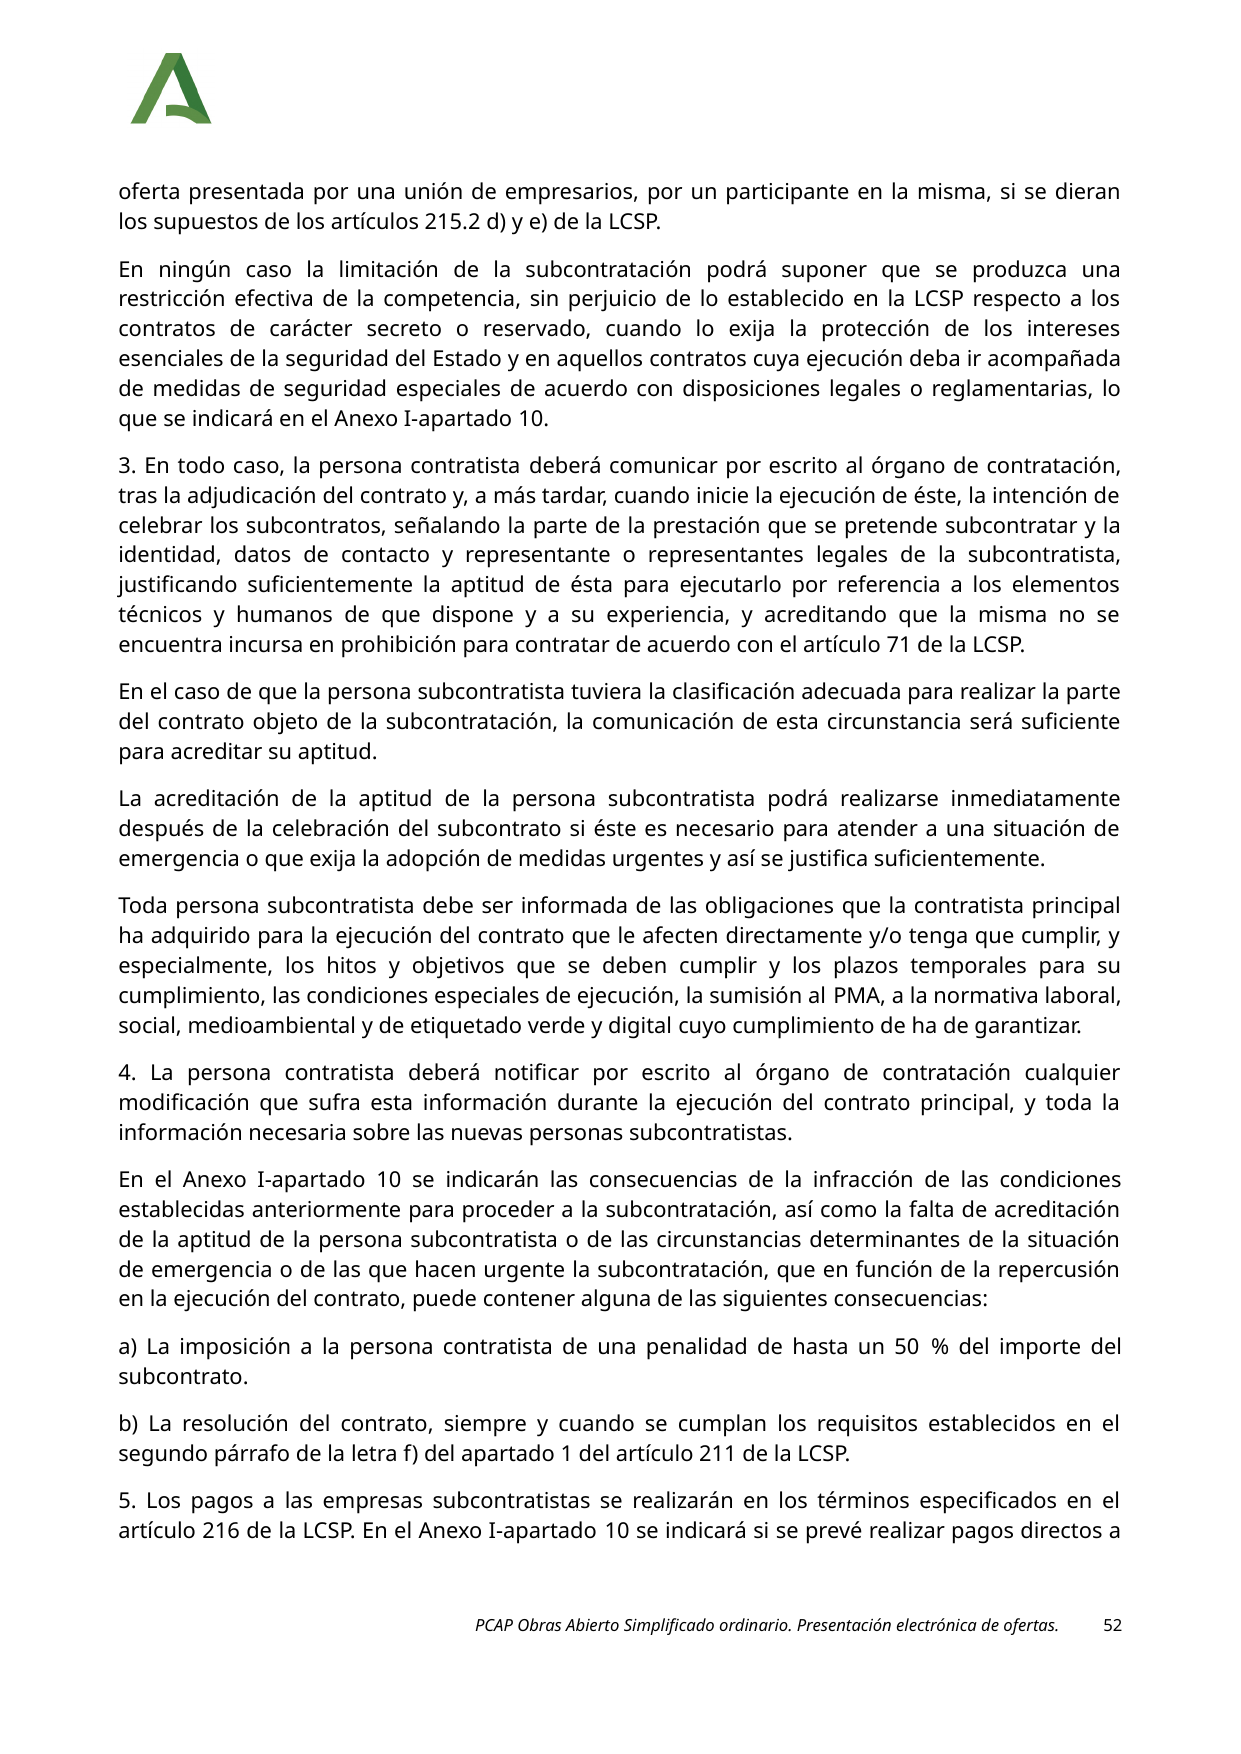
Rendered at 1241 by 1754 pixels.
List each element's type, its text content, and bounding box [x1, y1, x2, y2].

text b) La resolución del contrato, siempre y cuando se cumplan los requisitos establecidos en el segundo párrafo de la letra f) del apartado 1 del artículo 211 de la LCSP. [118, 1408, 1122, 1468]
text En el caso de que la persona subcontratista tuviera la clasificación adecuada para realizar la parte del contrato objeto de la subcontratación, la comunicación de esta circunstancia será suficiente para acreditar su aptitud. [118, 676, 1122, 766]
text En ningún caso la limitación de la subcontratación podrá suponer que se produzca una restricción efectiva de la competencia, sin perjuicio de lo establecido en la LCSP respecto a los contratos de carácter secreto o reservado, cuando lo exija la protección de los intereses esenciales de la seguridad del Estado y en aquellos contratos cuya ejecución deba ir acompañada de medidas de seguridad especiales de acuerdo con disposiciones legales o reglamentarias, lo que se indicará en el Anexo I-apartado 10. [118, 254, 1122, 432]
text a) La imposición a la persona contratista de una penalidad de hasta un 50 % del importe del subcontrato. [118, 1331, 1122, 1391]
picture [127, 48, 216, 128]
text En el Anexo I-apartado 10 se indicarán las consecuencias de la infracción de las condiciones establecidas anteriormente para proceder a la subcontratación, así como la falta de acreditación de la aptitud de la persona subcontratista o de las circunstancias determinantes de la situación de emergencia o de las que hacen urgente la subcontratación, que en función de la repercusión en la ejecución del contrato, puede contener alguna de las siguientes consecuencias: [118, 1164, 1122, 1313]
text 3. En todo caso, la persona contratista deberá comunicar por escrito al órgano de contratación, tras la adjudicación del contrato y, a más tardar, cuando inicie la ejecución de éste, la intención de celebrar los subcontratos, señalando la parte de la prestación que se pretende subcontratar y la identidad, datos de contacto y representante o representantes legales de la subcontratista, justificando suficientemente la aptitud de ésta para ejecutarlo por referencia a los elementos técnicos y humanos de que dispone y a su experiencia, y acreditando que la misma no se encuentra incursa en prohibición para contratar de acuerdo con el artículo 71 de la LCSP. [118, 450, 1122, 659]
text 4. La persona contratista deberá notificar por escrito al órgano de contratación cualquier modificación que sufra esta información durante la ejecución del contrato principal, y toda la información necesaria sobre las nuevas personas subcontratistas. [118, 1057, 1122, 1147]
text 5. Los pagos a las empresas subcontratistas se realizarán en los términos especificados en el artículo 216 de la LCSP. En el Anexo I-apartado 10 se indicará si se prevé realizar pagos directos a [118, 1486, 1122, 1545]
text Toda persona subcontratista debe ser informada de las obligaciones que la contratista principal ha adquirido para la ejecución del contrato que le afecten directamente y/o tenga que cumplir, y especialmente, los hitos y objetivos que se deben cumplir y los plazos temporales para su cumplimiento, las condiciones especiales de ejecución, la sumisión al PMA, a la normativa laboral, social, medioambiental y de etiquetado verde y digital cuyo cumplimiento de ha de garantizar. [118, 891, 1122, 1039]
text La acreditación de la aptitud de la persona subcontratista podrá realizarse inmediatamente después de la celebración del subcontrato si éste es necesario para atender a una situación de emergencia o que exija la adopción de medidas urgentes y así se justifica suficientemente. [118, 783, 1122, 873]
text oferta presentada por una unión de empresarios, por un participante en la misma, si se dieran los supuestos de los artículos 215.2 d) y e) de la LCSP. [118, 176, 1122, 236]
